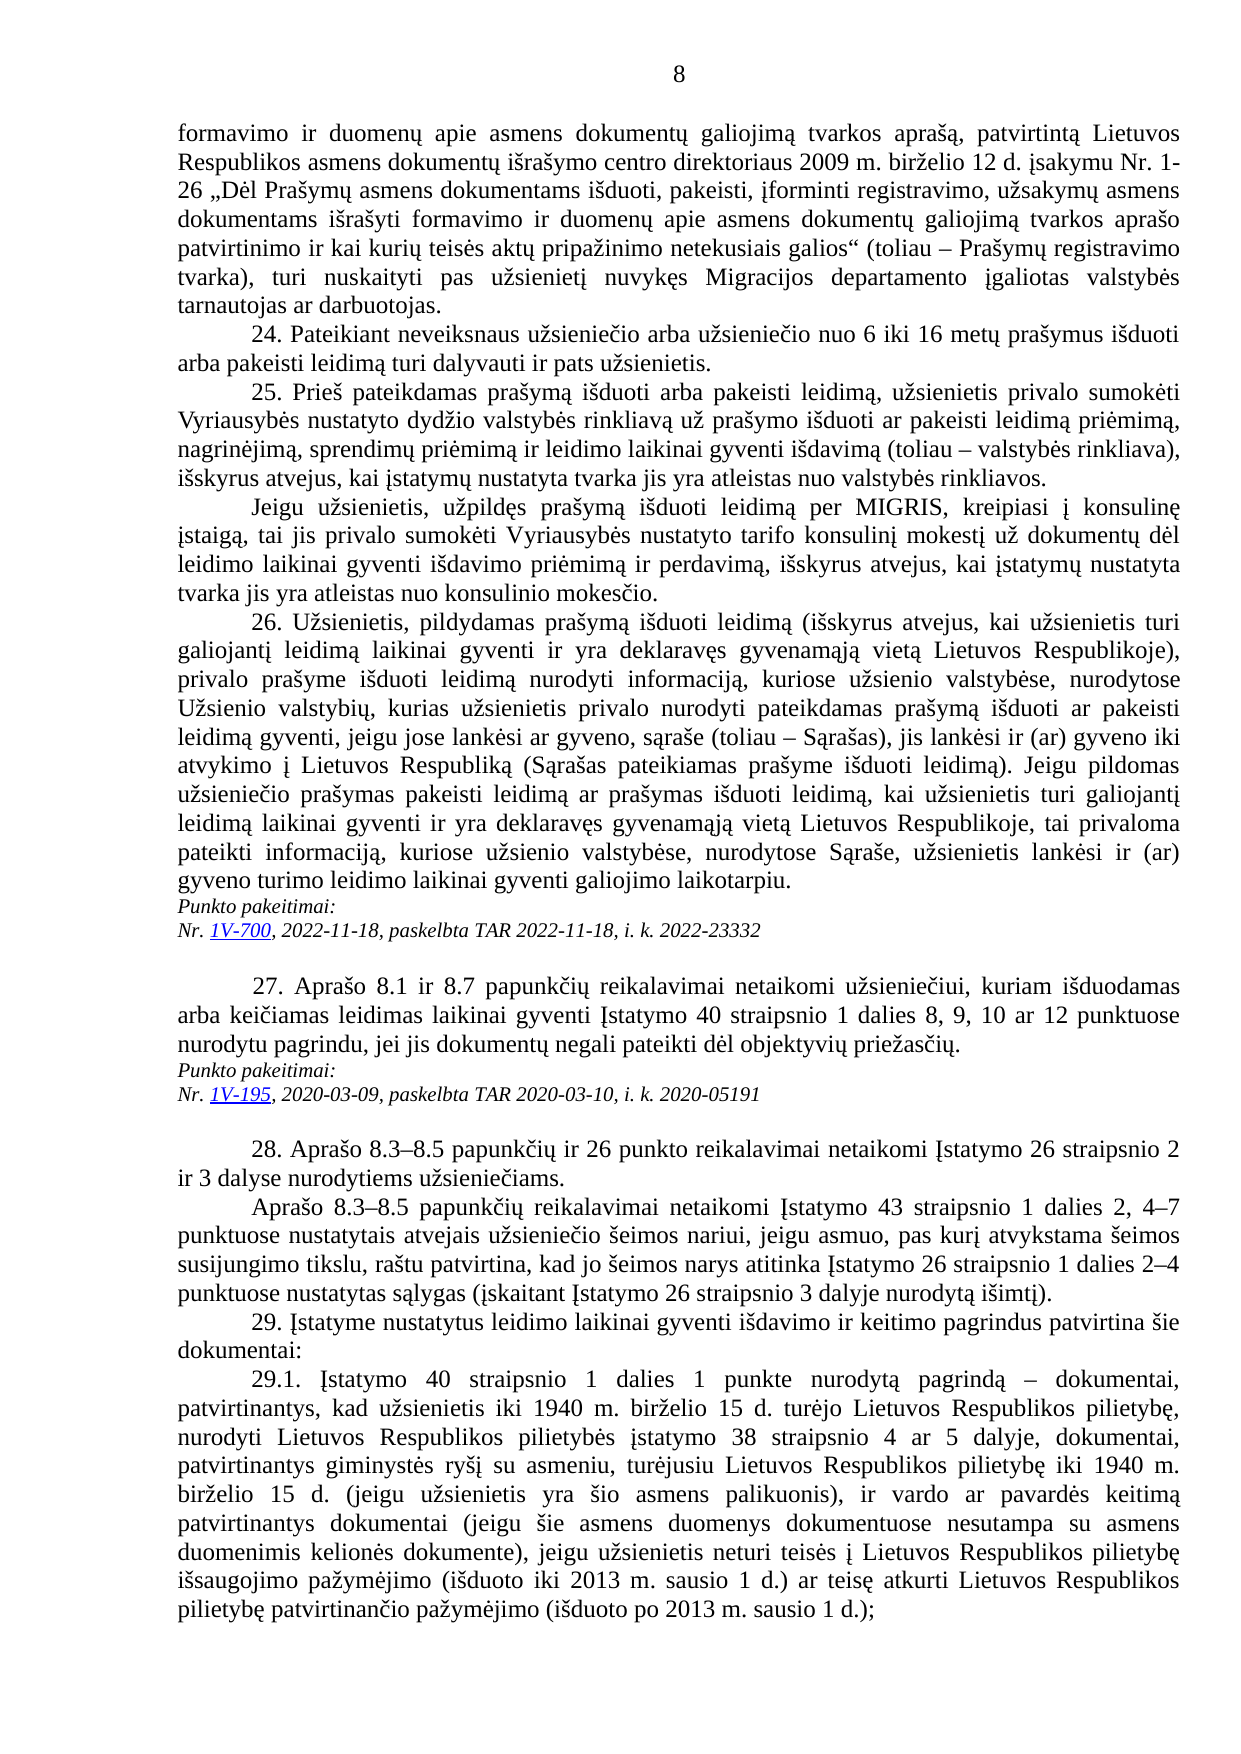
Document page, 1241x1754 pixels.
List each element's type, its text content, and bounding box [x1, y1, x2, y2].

text Punkto pakeitimai: [177, 894, 1181, 918]
text 27. Aprašo 8.1 ir 8.7 papunkčių reikalavimai netaikomi užsieniečiui, kuriam išduodamas arba keičiamas leidimas laikinai gyventi Įstatymo 40 straipsnio 1 dalies 8, 9, 10 ar 12 punktuose nurodytu pagrindu, jei jis dokumentų negali pateikti dėl objektyvių priežasčių. [177, 971, 1181, 1057]
text Nr. 1V-700, 2022-11-18, paskelbta TAR 2022-11-18, i. k. 2022-23332 [177, 918, 1181, 942]
text 25. Prieš pateikdamas prašymą išduoti arba pakeisti leidimą, užsienietis privalo sumokėti Vyriausybės nustatyto dydžio valstybės rinkliavą už prašymo išduoti ar pakeisti leidimą priėmimą, nagrinėjimą, sprendimų priėmimą ir leidimo laikinai gyventi išdavimą (toliau – valstybės rinkliava), išskyrus atvejus, kai įstatymų nustatyta tvarka jis yra atleistas nuo valstybės rinkliavos. [177, 377, 1181, 492]
text 29.1. Įstatymo 40 straipsnio 1 dalies 1 punkte nurodytą pagrindą – dokumentai, patvirtinantys, kad užsienietis iki 1940 m. birželio 15 d. turėjo Lietuvos Respublikos pilietybę, nurodyti Lietuvos Respublikos pilietybės įstatymo 38 straipsnio 4 ar 5 dalyje, dokumentai, patvirtinantys giminystės ryšį su asmeniu, turėjusiu Lietuvos Respublikos pilietybę iki 1940 m. birželio 15 d. (jeigu užsienietis yra šio asmens palikuonis), ir vardo ar pavardės keitimą patvirtinantys dokumentai (jeigu šie asmens duomenys dokumentuose nesutampa su asmens duomenimis kelionės dokumente), jeigu užsienietis neturi teisės į Lietuvos Respublikos pilietybę išsaugojimo pažymėjimo (išduoto iki 2013 m. sausio 1 d.) ar teisę atkurti Lietuvos Respublikos pilietybę patvirtinančio pažymėjimo (išduoto po 2013 m. sausio 1 d.); [177, 1364, 1181, 1623]
text 24. Pateikiant neveiksnaus užsieniečio arba užsieniečio nuo 6 iki 16 metų prašymus išduoti arba pakeisti leidimą turi dalyvauti ir pats užsienietis. [177, 319, 1181, 377]
text 29. Įstatyme nustatytus leidimo laikinai gyventi išdavimo ir keitimo pagrindus patvirtina šie dokumentai: [177, 1307, 1181, 1364]
text Punkto pakeitimai: [177, 1057, 1181, 1082]
text Nr. 1V-195, 2020-03-09, paskelbta TAR 2020-03-10, i. k. 2020-05191 [177, 1082, 1181, 1106]
text 26. Užsienietis, pildydamas prašymą išduoti leidimą (išskyrus atvejus, kai užsienietis turi galiojantį leidimą laikinai gyventi ir yra deklaravęs gyvenamąją vietą Lietuvos Respublikoje), privalo prašyme išduoti leidimą nurodyti informaciją, kuriose užsienio valstybėse, nurodytose Užsienio valstybių, kurias užsienietis privalo nurodyti pateikdamas prašymą išduoti ar pakeisti leidimą gyventi, jeigu jose lankėsi ar gyveno, sąraše (toliau – Sąrašas), jis lankėsi ir (ar) gyveno iki atvykimo į Lietuvos Respubliką (Sąrašas pateikiamas prašyme išduoti leidimą). Jeigu pildomas užsieniečio prašymas pakeisti leidimą ar prašymas išduoti leidimą, kai užsienietis turi galiojantį leidimą laikinai gyventi ir yra deklaravęs gyvenamąją vietą Lietuvos Respublikoje, tai privaloma pateikti informaciją, kuriose užsienio valstybėse, nurodytose Sąraše, užsienietis lankėsi ir (ar) gyveno turimo leidimo laikinai gyventi galiojimo laikotarpiu. [177, 607, 1181, 894]
text formavimo ir duomenų apie asmens dokumentų galiojimą tvarkos aprašą, patvirtintą Lietuvos Respublikos asmens dokumentų išrašymo centro direktoriaus 2009 m. birželio 12 d. įsakymu Nr. 1-26 „Dėl Prašymų asmens dokumentams išduoti, pakeisti, įforminti registravimo, užsakymų asmens dokumentams išrašyti formavimo ir duomenų apie asmens dokumentų galiojimą tvarkos aprašo patvirtinimo ir kai kurių teisės aktų pripažinimo netekusiais galios“ (toliau – Prašymų registravimo tvarka), turi nuskaityti pas užsienietį nuvykęs Migracijos departamento įgaliotas valstybės tarnautojas ar darbuotojas. [177, 118, 1181, 319]
text Jeigu užsienietis, užpildęs prašymą išduoti leidimą per MIGRIS, kreipiasi į konsulinę įstaigą, tai jis privalo sumokėti Vyriausybės nustatyto tarifo konsulinį mokestį už dokumentų dėl leidimo laikinai gyventi išdavimo priėmimą ir perdavimą, išskyrus atvejus, kai įstatymų nustatyta tvarka jis yra atleistas nuo konsulinio mokesčio. [177, 492, 1181, 607]
text Aprašo 8.3–8.5 papunkčių reikalavimai netaikomi Įstatymo 43 straipsnio 1 dalies 2, 4–7 punktuose nustatytais atvejais užsieniečio šeimos nariui, jeigu asmuo, pas kurį atvykstama šeimos susijungimo tikslu, raštu patvirtina, kad jo šeimos narys atitinka Įstatymo 26 straipsnio 1 dalies 2–4 punktuose nustatytas sąlygas (įskaitant Įstatymo 26 straipsnio 3 dalyje nurodytą išimtį). [177, 1192, 1181, 1307]
text 28. Aprašo 8.3–8.5 papunkčių ir 26 punkto reikalavimai netaikomi Įstatymo 26 straipsnio 2 ir 3 dalyse nurodytiems užsieniečiams. [177, 1134, 1181, 1192]
